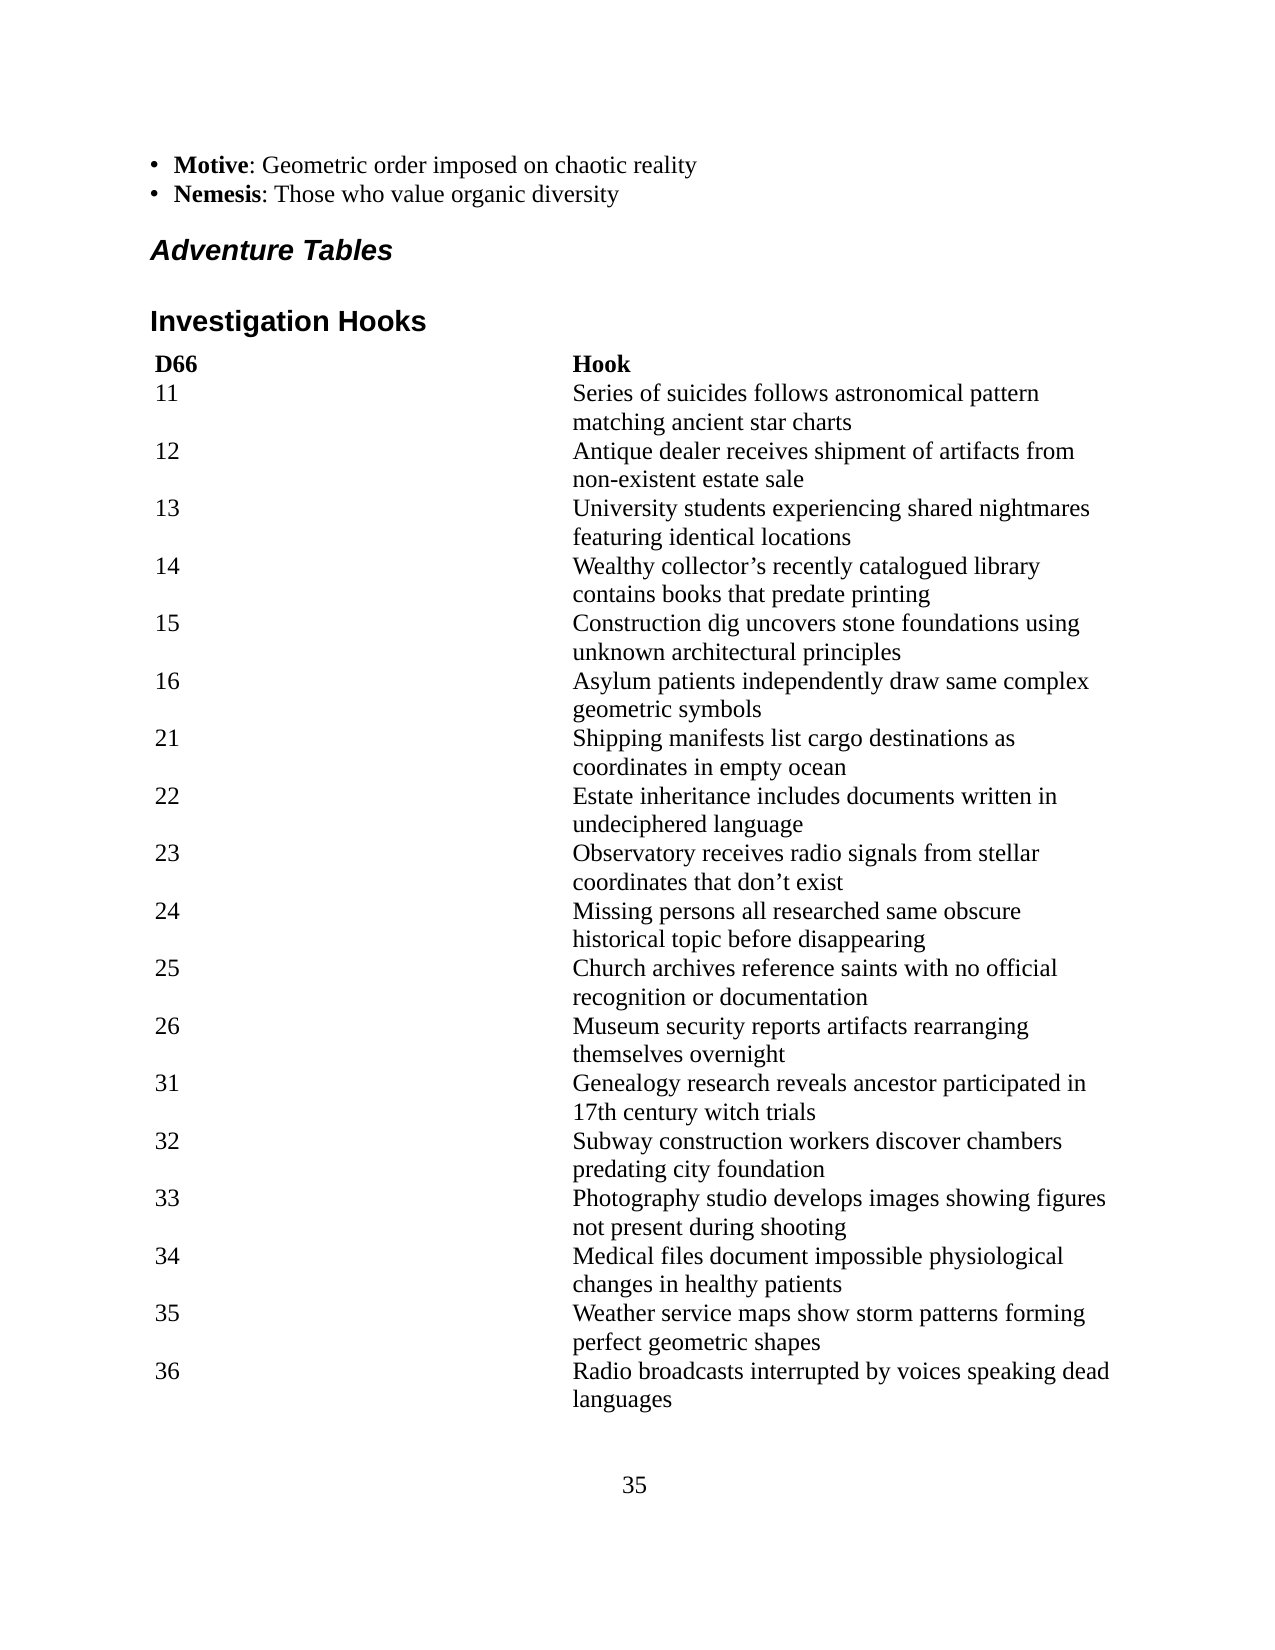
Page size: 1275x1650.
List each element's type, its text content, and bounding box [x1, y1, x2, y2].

table_cell Medical files document impossible physiological changes in healthy patients [568, 1241, 1125, 1298]
table_cell Missing persons all researched same obscure historical topic before disappearing [568, 896, 1125, 953]
table_cell 16 [150, 666, 568, 723]
table_cell Construction dig uncovers stone foundations using unknown architectural principles [568, 608, 1125, 666]
subtitle Investigation Hooks [150, 303, 1125, 337]
table_header D66 [150, 350, 568, 378]
list Nemesis: Those who value organic diversity [150, 179, 1125, 207]
table_cell Museum security reports artifacts rearranging themselves overnight [568, 1011, 1125, 1068]
table_cell Observatory receives radio signals from stellar coordinates that don’t exist [568, 838, 1125, 896]
table_cell 13 [150, 493, 568, 551]
table_cell 23 [150, 838, 568, 896]
table_cell Photography studio develops images showing figures not present during shooting [568, 1183, 1125, 1241]
table_cell 14 [150, 551, 568, 608]
table_cell Antique dealer receives shipment of artifacts from non-existent estate sale [568, 436, 1125, 493]
table_cell Radio broadcasts interrupted by voices speaking dead languages [568, 1356, 1125, 1413]
table_cell 34 [150, 1241, 568, 1298]
table_cell University students experiencing shared nightmares featuring identical locations [568, 493, 1125, 551]
table_cell Asylum patients independently draw same complex geometric symbols [568, 666, 1125, 723]
table_cell Shipping manifests list cargo destinations as coordinates in empty ocean [568, 723, 1125, 781]
table_cell Series of suicides follows astronomical pattern matching ancient star charts [568, 378, 1125, 436]
table_cell Wealthy collector’s recently catalogued library contains books that predate printing [568, 551, 1125, 608]
table_header Hook [568, 350, 1125, 378]
table_cell Estate inheritance includes documents written in undeciphered language [568, 781, 1125, 838]
table_cell Subway construction workers discover chambers predating city foundation [568, 1126, 1125, 1183]
table_cell 21 [150, 723, 568, 781]
table_cell 24 [150, 896, 568, 953]
table_cell 25 [150, 953, 568, 1011]
table_cell Weather service maps show storm patterns forming perfect geometric shapes [568, 1298, 1125, 1356]
table_cell 11 [150, 378, 568, 436]
table_cell 31 [150, 1068, 568, 1126]
table_cell 22 [150, 781, 568, 838]
table_cell 33 [150, 1183, 568, 1241]
table_cell Church archives reference saints with no official recognition or documentation [568, 953, 1125, 1011]
table_cell 26 [150, 1011, 568, 1068]
table_cell 36 [150, 1356, 568, 1413]
subtitle Adventure Tables [150, 232, 1125, 266]
table_cell 35 [150, 1298, 568, 1356]
table_cell 15 [150, 608, 568, 666]
table_cell 12 [150, 436, 568, 493]
table_cell 32 [150, 1126, 568, 1183]
list Motive: Geometric order imposed on chaotic reality [150, 150, 1125, 179]
table_cell Genealogy research reveals ancestor participated in 17th century witch trials [568, 1068, 1125, 1126]
